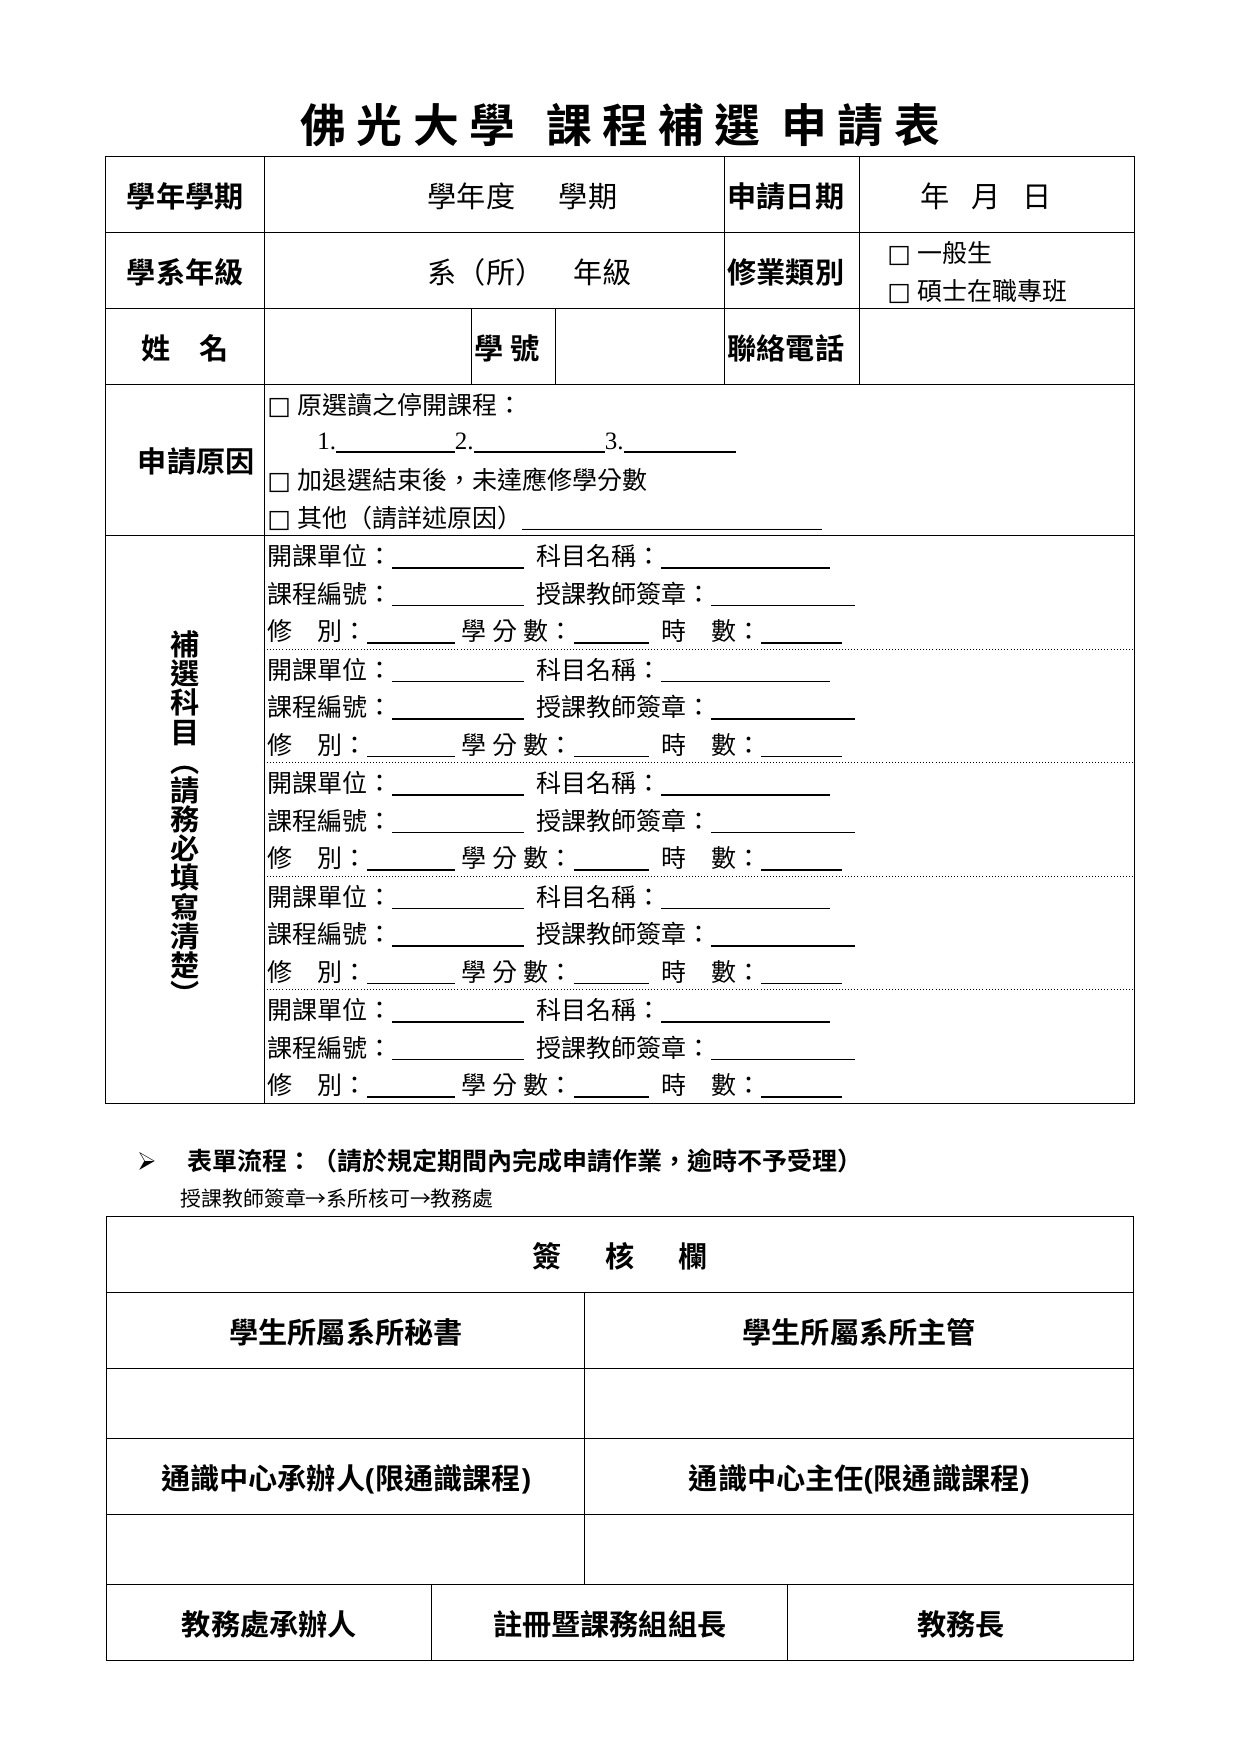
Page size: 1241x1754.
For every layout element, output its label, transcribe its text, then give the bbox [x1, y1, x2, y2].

table_cell 通識中心主任(限通識課程) [585, 1439, 1133, 1514]
text 授課教師簽章→系所核可→教務處 [143, 1179, 1122, 1216]
table_cell 申請原因 [106, 385, 264, 535]
table_cell □ 一般生 □ 碩士在職專班 [860, 233, 1134, 308]
table_cell 學生所屬系所主管 [585, 1293, 1133, 1368]
table_header 學年學期 [106, 157, 264, 232]
table_cell [556, 309, 724, 384]
table_cell [107, 1515, 584, 1584]
table_cell 補選科目（請務必填寫清楚） [106, 536, 264, 1103]
table_cell 開課單位： 科目名稱： 課程編號： 授課教師簽章： 修 別： 學 分 數： 時 數： [265, 876, 1134, 989]
table_cell 開課單位： 科目名稱： 課程編號： 授課教師簽章： 修 別： 學 分 數： 時 數： [265, 649, 1134, 762]
table_cell [107, 1369, 584, 1438]
table_cell 學生所屬系所秘書 [107, 1293, 584, 1368]
text 佛 光 大 學 課 程 補 選 申 請 表 [118, 89, 1122, 156]
table_header 年 月 日 [860, 157, 1134, 232]
table_cell 教務長 [788, 1585, 1133, 1660]
table_cell 系（所） 年級 [265, 233, 724, 308]
table_cell [265, 309, 471, 384]
table_cell 開課單位： 科目名稱： 課程編號： 授課教師簽章： 修 別： 學 分 數： 時 數： [265, 989, 1134, 1103]
table_cell 開課單位： 科目名稱： 課程編號： 授課教師簽章： 修 別： 學 分 數： 時 數： [265, 762, 1134, 876]
table_cell 姓 名 [106, 309, 264, 384]
table_cell 註冊暨課務組組長 [432, 1585, 787, 1660]
table_cell 教務處承辦人 [107, 1585, 431, 1660]
table_cell 通識中心承辦人(限通識課程) [107, 1439, 584, 1514]
table_header 申請日期 [725, 157, 859, 232]
table_cell 修業類別 [725, 233, 859, 308]
list 表單流程：（請於規定期間內完成申請作業，逾時不予受理） [137, 1141, 1122, 1179]
table_cell [585, 1369, 1133, 1438]
table_header 簽 核 欄 [107, 1217, 1133, 1292]
table_cell 聯絡電話 [725, 309, 859, 384]
table_cell □ 原選讀之停開課程： 1. 2. __3. □ 加退選結束後，未達應修學分數 □ 其他（請詳述原因）＿＿＿＿＿＿＿＿＿＿＿＿ [265, 385, 1134, 535]
table_cell [860, 309, 1134, 384]
table_cell 學系年級 [106, 233, 264, 308]
table_cell [585, 1515, 1133, 1584]
table_cell 開課單位： 科目名稱： 課程編號： 授課教師簽章： 修 別： 學 分 數： 時 數： [265, 536, 1134, 648]
table_cell 學 號 [472, 309, 555, 384]
table_header 學年度 學期 [265, 157, 724, 232]
